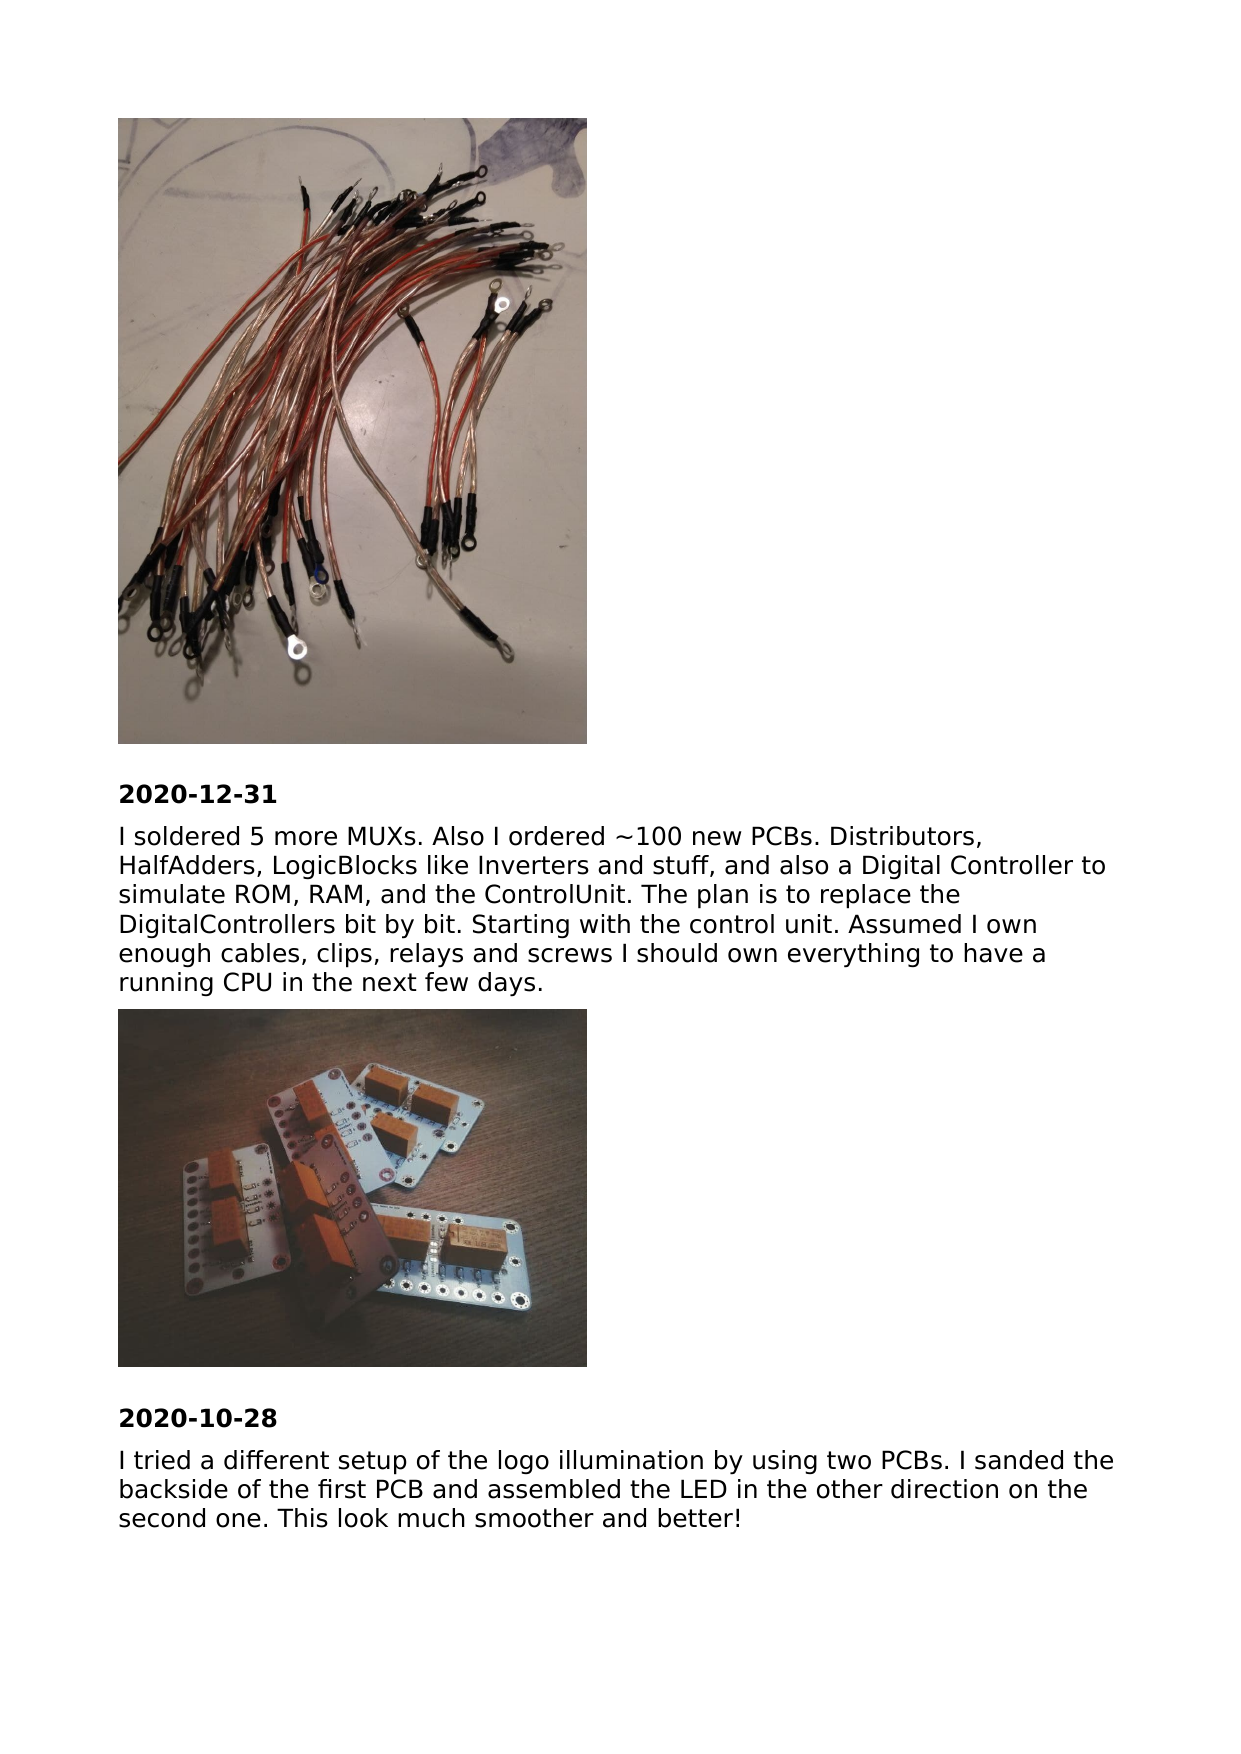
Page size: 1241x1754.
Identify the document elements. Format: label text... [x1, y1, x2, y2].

subtitle 2020-10-28 [118, 1404, 1122, 1434]
picture [118, 1009, 587, 1367]
picture [118, 118, 587, 744]
text I tried a different setup of the logo illumination by using two PCBs. I sanded the backside of the first PCB and assembled the LED in the other direction on the second one. This look much smoother and better! [118, 1446, 1122, 1534]
text I soldered 5 more MUXs. Also I ordered ~100 new PCBs. Distributors, HalfAdders, LogicBlocks like Inverters and stuff, and also a Digital Controller to simulate ROM, RAM, and the ControlUnit. The plan is to replace the DigitalControllers bit by bit. Starting with the control unit. Assumed I own enough cables, clips, relays and screws I should own everything to have a running CPU in the next few days. [118, 822, 1122, 997]
subtitle 2020-12-31 [118, 781, 1122, 810]
